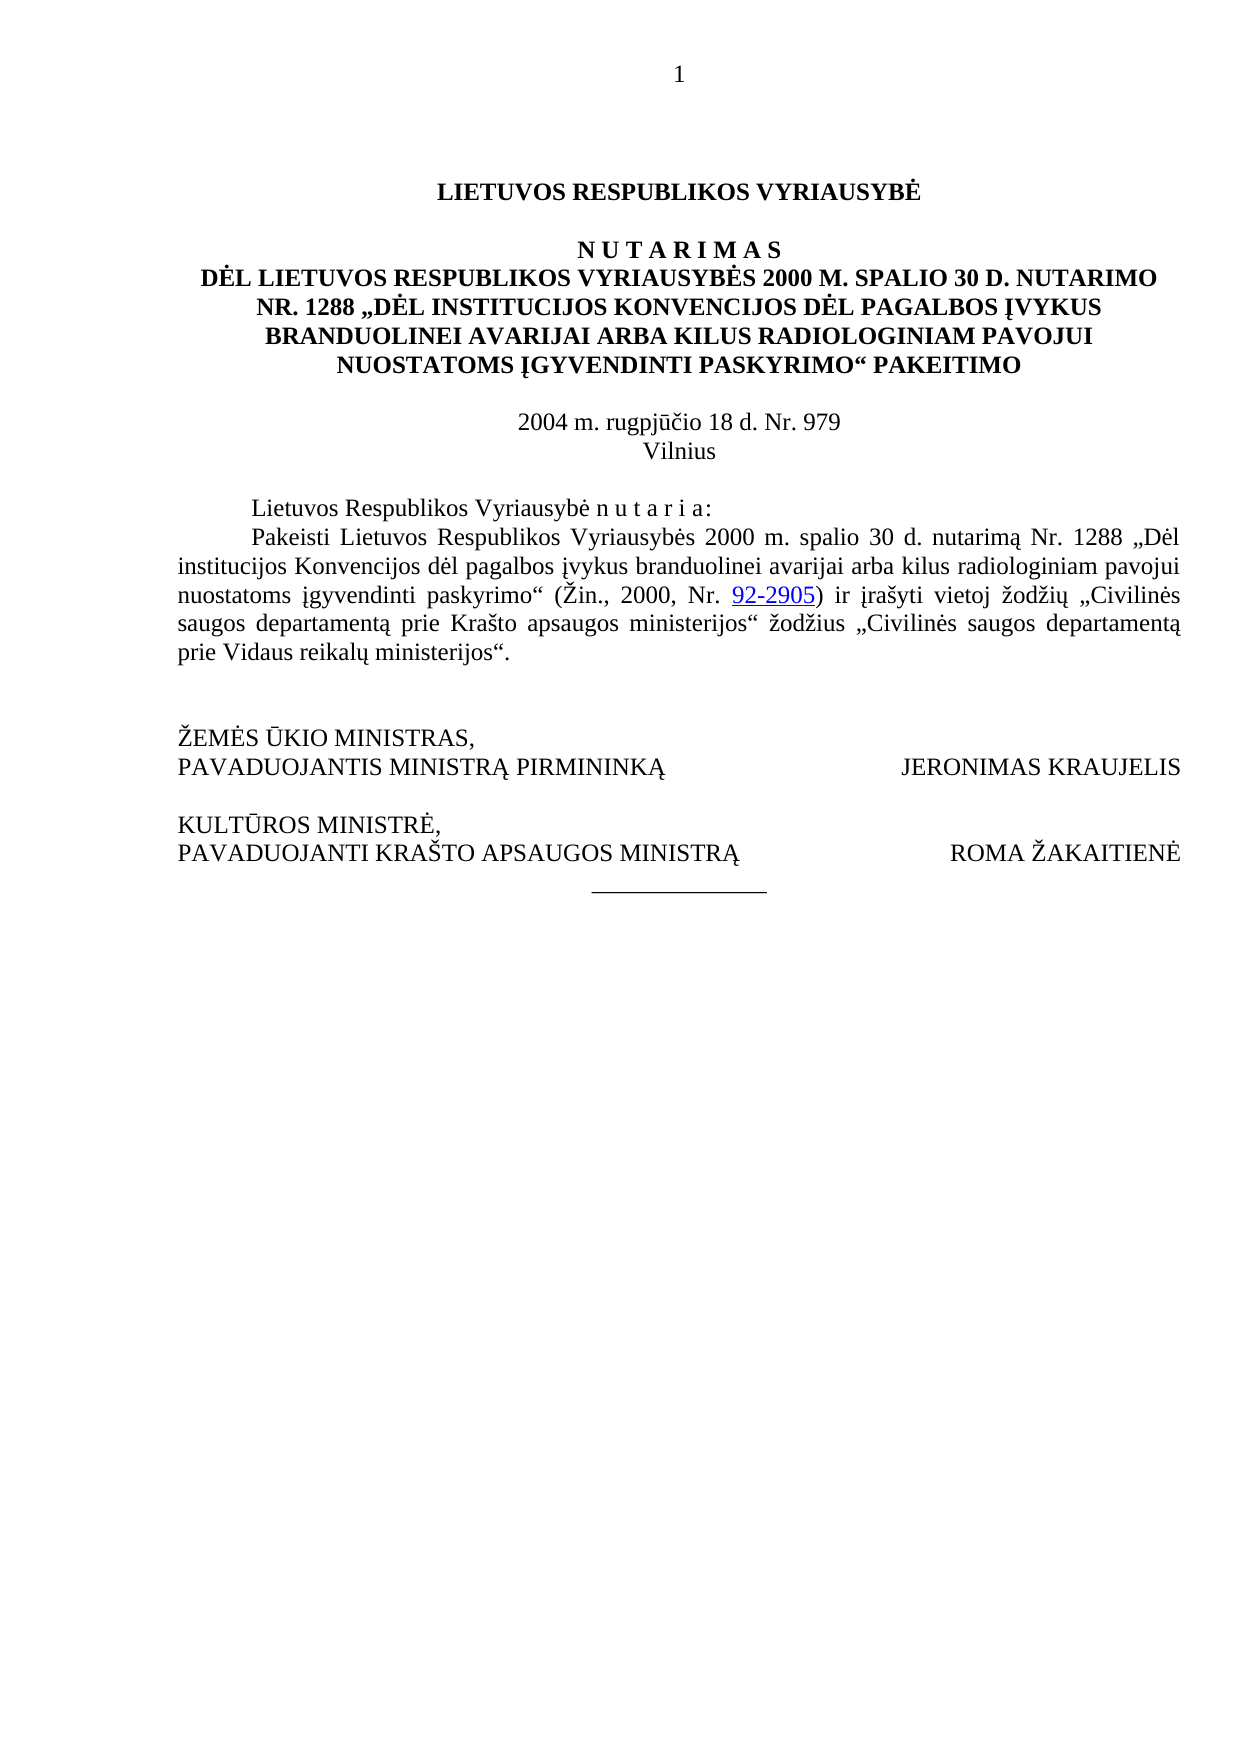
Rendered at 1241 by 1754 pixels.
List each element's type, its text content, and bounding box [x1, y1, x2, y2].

text ŽEMĖS ŪKIO MINISTRAS, [177, 723, 1181, 752]
text Vilnius [177, 436, 1181, 465]
text N U T A R I M A S [177, 235, 1181, 263]
text ______________ [177, 867, 1181, 896]
text 2004 m. rugpjūčio 18 d. Nr. 979 [177, 407, 1181, 436]
text PAVADUOJANTIS MINISTRĄ PIRMININKĄ JERONIMAS KRAUJELIS [177, 752, 1181, 781]
text KULTŪROS MINISTRĖ, [177, 810, 1181, 838]
text PAVADUOJANTI KRAŠTO APSAUGOS MINISTRĄ ROMA ŽAKAITIENĖ [177, 838, 1181, 867]
text LIETUVOS RESPUBLIKOS VYRIAUSYBĖ [177, 177, 1181, 206]
text Pakeisti Lietuvos Respublikos Vyriausybės 2000 m. spalio 30 d. nutarimą Nr. 1288 „Dėl institucijos Konvencijos dėl pagalbos įvykus branduolinei avarijai arba kilus radiologiniam pavojui nuostatoms įgyvendinti paskyrimo“ (Žin., 2000, Nr. 92-2905) ir įrašyti vietoj žodžių „Civilinės saugos departamentą prie Krašto apsaugos ministerijos“ žodžius „Civilinės saugos departamentą prie Vidaus reikalų ministerijos“. [177, 522, 1181, 666]
text Lietuvos Respublikos Vyriausybė nutaria: [177, 493, 1181, 522]
text DĖL LIETUVOS RESPUBLIKOS VYRIAUSYBĖS 2000 M. SPALIO 30 D. NUTARIMO NR. 1288 „DĖL INSTITUCIJOS KONVENCIJOS DĖL PAGALBOS ĮVYKUS BRANDUOLINEI AVARIJAI ARBA KILUS RADIOLOGINIAM PAVOJUI NUOSTATOMS ĮGYVENDINTI PASKYRIMO“ PAKEITIMO [177, 263, 1181, 378]
